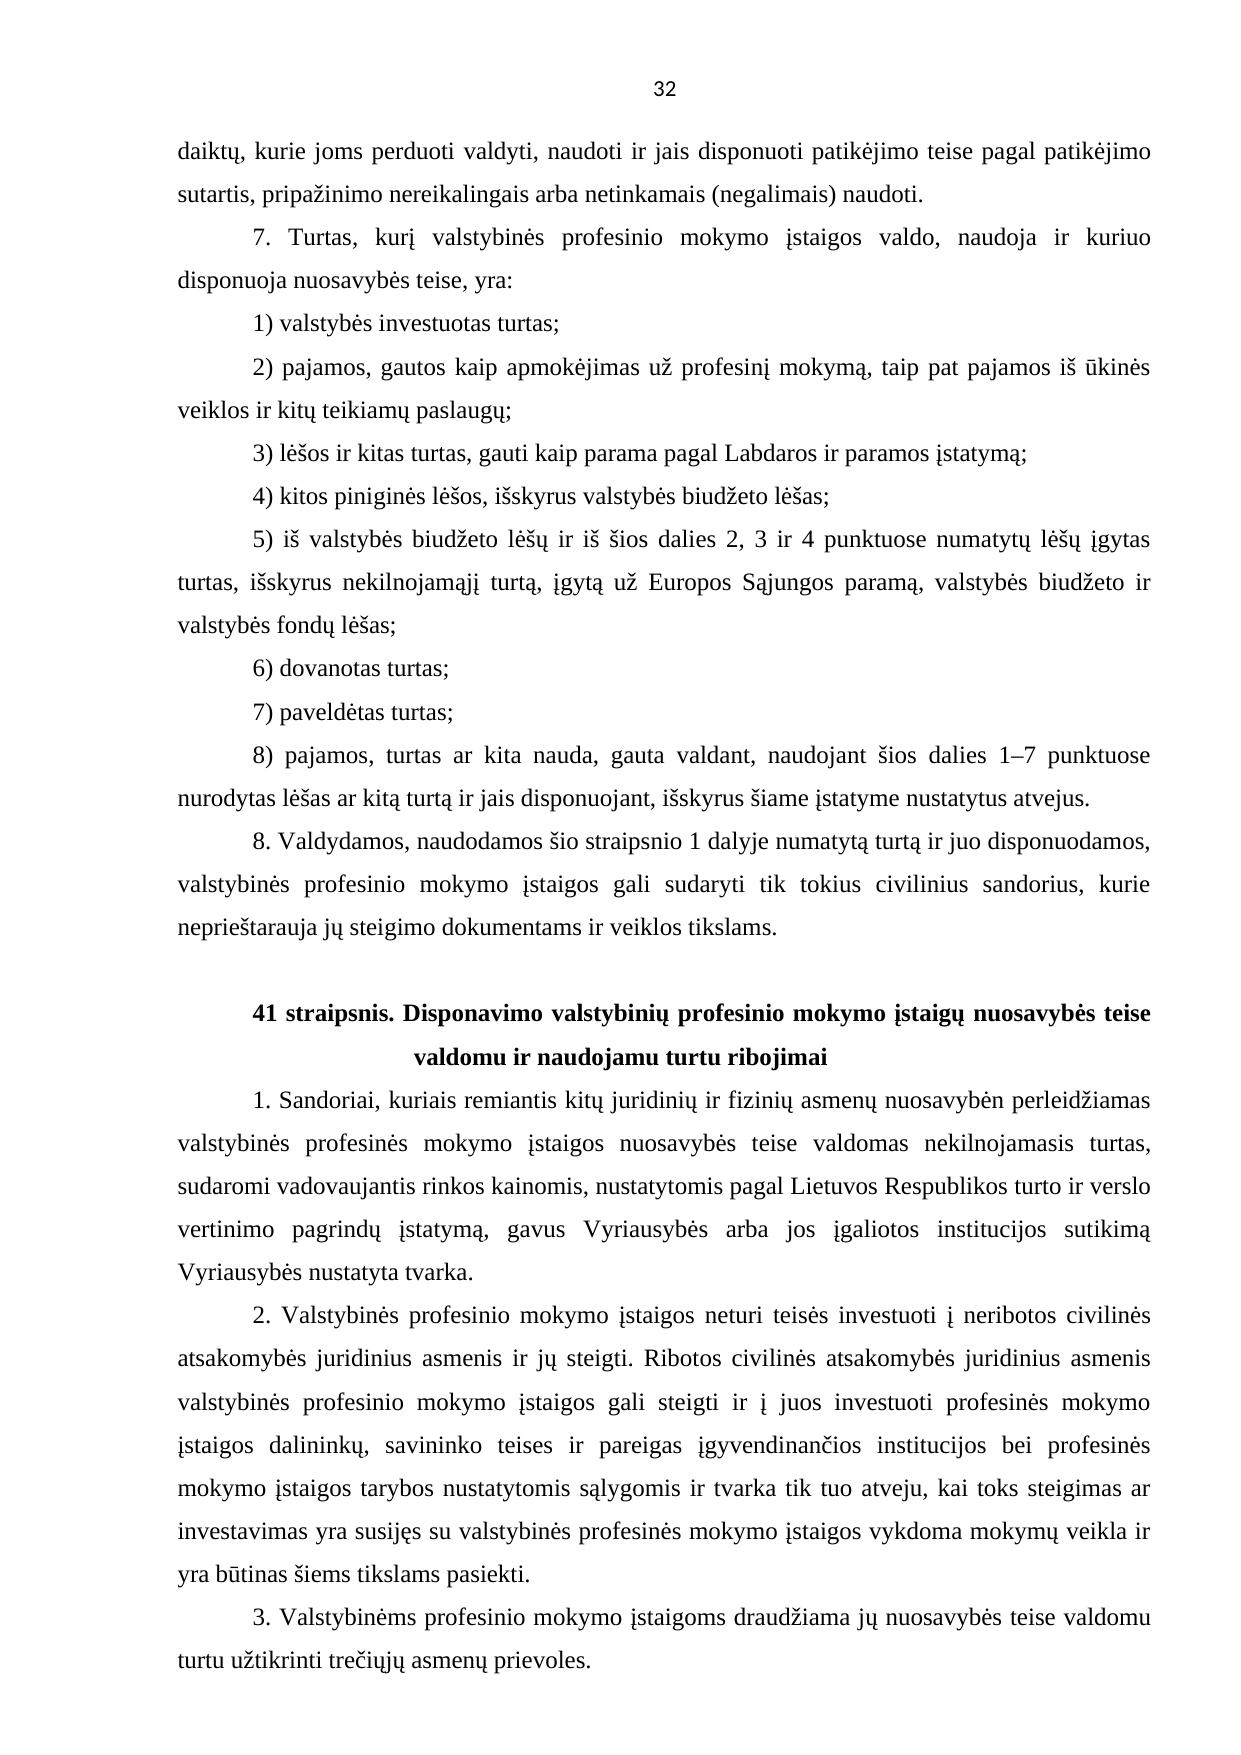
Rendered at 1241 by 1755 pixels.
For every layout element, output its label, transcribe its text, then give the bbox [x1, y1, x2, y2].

text 8. Valdydamos, naudodamos šio straipsnio 1 dalyje numatytą turtą ir juo disponuodamos, valstybinės profesinio mokymo įstaigos gali sudaryti tik tokius civilinius sandorius, kurie neprieštarauja jų steigimo dokumentams ir veiklos tikslams. [177, 826, 1152, 941]
text 6) dovanotas turtas; [177, 653, 1152, 682]
text 1. Sandoriai, kuriais remiantis kitų juridinių ir fizinių asmenų nuosavybėn perleidžiamas valstybinės profesinės mokymo įstaigos nuosavybės teise valdomas nekilnojamasis turtas, sudaromi vadovaujantis rinkos kainomis, nustatytomis pagal Lietuvos Respublikos turto ir verslo vertinimo pagrindų įstatymą, gavus Vyriausybės arba jos įgaliotos institucijos sutikimą Vyriausybės nustatyta tvarka. [177, 1085, 1152, 1286]
text 2) pajamos, gautos kaip apmokėjimas už profesinį mokymą, taip pat pajamos iš ūkinės veiklos ir kitų teikiamų paslaugų; [177, 352, 1152, 423]
text 3) lėšos ir kitas turtas, gauti kaip parama pagal Labdaros ir paramos įstatymą; [177, 438, 1152, 467]
text 5) iš valstybės biudžeto lėšų ir iš šios dalies 2, 3 ir 4 punktuose numatytų lėšų įgytas turtas, išskyrus nekilnojamąjį turtą, įgytą už Europos Sąjungos paramą, valstybės biudžeto ir valstybės fondų lėšas; [177, 524, 1152, 639]
text 41 straipsnis. Disponavimo valstybinių profesinio mokymo įstaigų nuosavybės teise valdomu ir naudojamu turtu ribojimai [252, 998, 1152, 1070]
text 4) kitos piniginės lėšos, išskyrus valstybės biudžeto lėšas; [177, 481, 1152, 510]
text daiktų, kurie joms perduoti valdyti, naudoti ir jais disponuoti patikėjimo teise pagal patikėjimo sutartis, pripažinimo nereikalingais arba netinkamais (negalimais) naudoti. [177, 136, 1152, 208]
text 8) pajamos, turtas ar kita nauda, gauta valdant, naudojant šios dalies 1–7 punktuose nurodytas lėšas ar kitą turtą ir jais disponuojant, išskyrus šiame įstatyme nustatytus atvejus. [177, 740, 1152, 812]
text 7. Turtas, kurį valstybinės profesinio mokymo įstaigos valdo, naudoja ir kuriuo disponuoja nuosavybės teise, yra: [177, 222, 1152, 294]
text 3. Valstybinėms profesinio mokymo įstaigoms draudžiama jų nuosavybės teise valdomu turtu užtikrinti trečiųjų asmenų prievoles. [177, 1602, 1152, 1674]
text 2. Valstybinės profesinio mokymo įstaigos neturi teisės investuoti į neribotos civilinės atsakomybės juridinius asmenis ir jų steigti. Ribotos civilinės atsakomybės juridinius asmenis valstybinės profesinio mokymo įstaigos gali steigti ir į juos investuoti profesinės mokymo įstaigos dalininkų, savininko teises ir pareigas įgyvendinančios institucijos bei profesinės mokymo įstaigos tarybos nustatytomis sąlygomis ir tvarka tik tuo atveju, kai toks steigimas ar investavimas yra susijęs su valstybinės profesinės mokymo įstaigos vykdoma mokymų veikla ir yra būtinas šiems tikslams pasiekti. [177, 1300, 1152, 1588]
text 1) valstybės investuotas turtas; [177, 308, 1152, 337]
text 7) paveldėtas turtas; [177, 697, 1152, 725]
